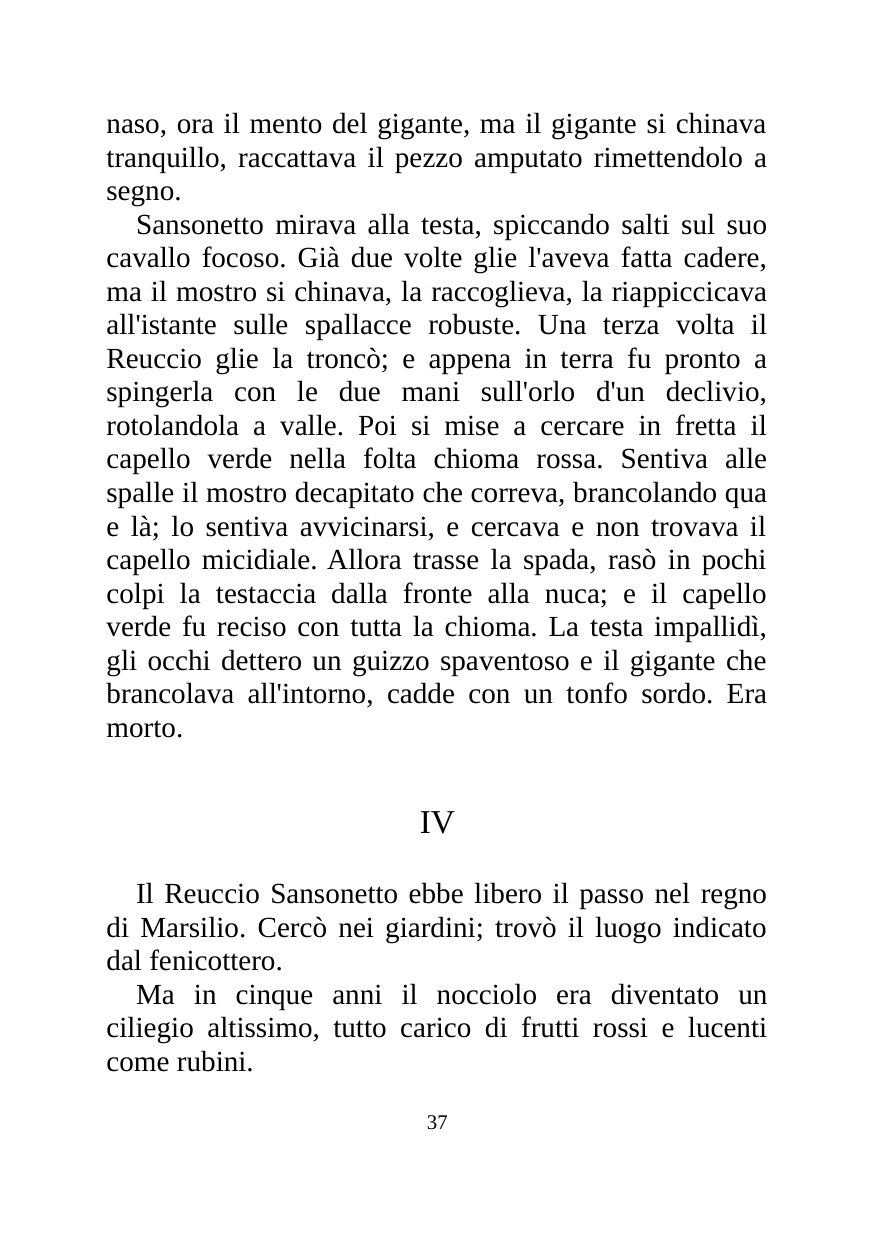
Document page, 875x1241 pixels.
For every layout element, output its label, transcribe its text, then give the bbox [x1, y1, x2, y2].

text Ma in cinque anni il nocciolo era diventato un ciliegio altissimo, tutto carico di frutti rossi e lucenti come rubini. [106, 977, 768, 1078]
subtitle IV [106, 803, 768, 841]
text Il Reuccio Sansonetto ebbe libero il passo nel regno di Marsilio. Cercò nei giardini; trovò il luogo indicato dal fenicottero. [106, 876, 768, 977]
text Sansonetto mirava alla testa, spiccando salti sul suo cavallo focoso. Già due volte glie l'aveva fatta cadere, ma il mostro si chinava, la raccoglieva, la riappiccicava all'istante sulle spallacce robuste. Una terza volta il Reuccio glie la troncò; e appena in terra fu pronto a spingerla con le due mani sull'orlo d'un declivio, rotolandola a valle. Poi si mise a cercare in fretta il capello verde nella folta chioma rossa. Sentiva alle spalle il mostro decapitato che correva, brancolando qua e là; lo sentiva avvicinarsi, e cercava e non trovava il capello micidiale. Allora trasse la spada, rasò in pochi colpi la testaccia dalla fronte alla nuca; e il capello verde fu reciso con tutta la chioma. La testa impallidì, gli occhi dettero un guizzo spaventoso e il gigante che brancolava all'intorno, cadde con un tonfo sordo. Era morto. [106, 207, 768, 743]
text naso, ora il mento del gigante, ma il gigante si chinava tranquillo, raccattava il pezzo amputato rimettendolo a segno. [106, 106, 768, 207]
